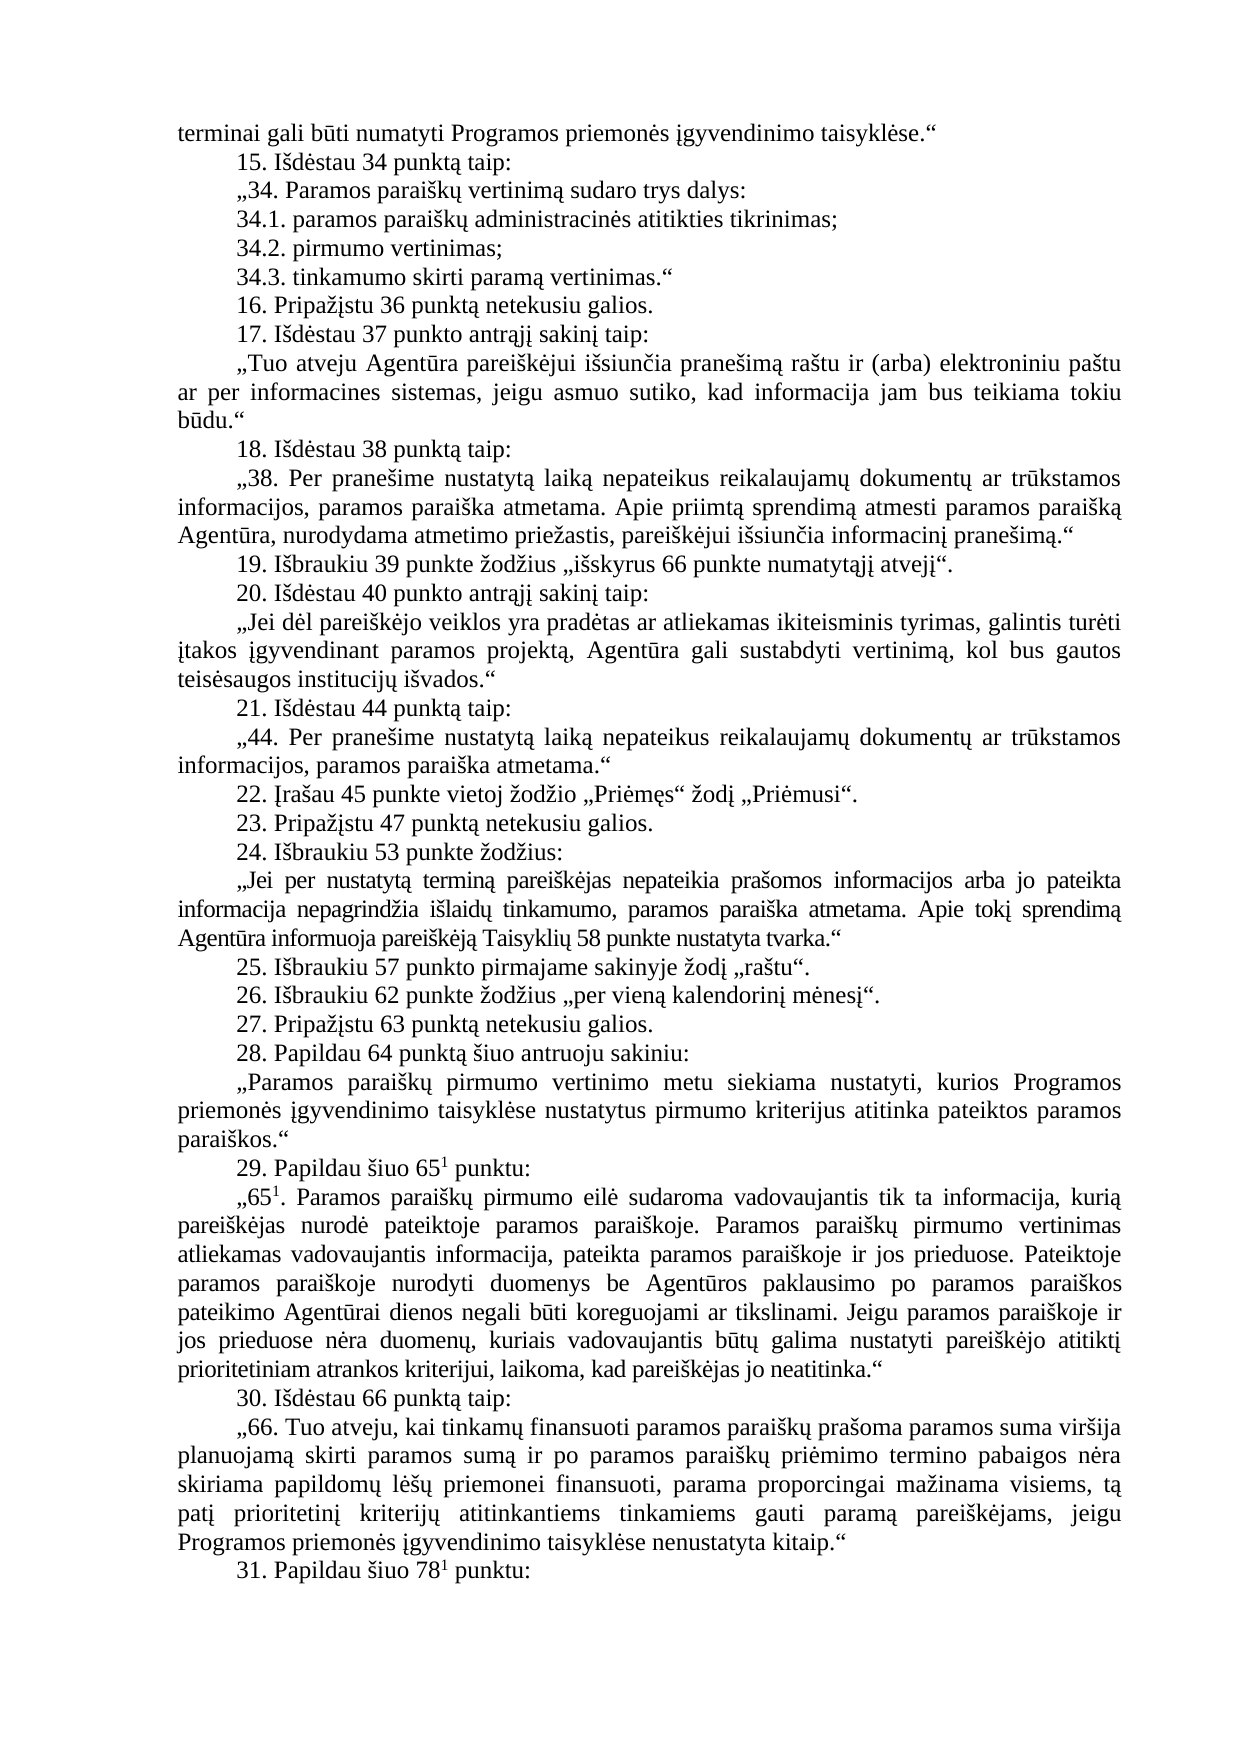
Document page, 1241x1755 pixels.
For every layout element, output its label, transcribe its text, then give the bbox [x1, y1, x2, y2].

text „Tuo atveju Agentūra pareiškėjui išsiunčia pranešimą raštu ir (arba) elektroniniu paštu ar per informacines sistemas, jeigu asmuo sutiko, kad informacija jam bus teikiama tokiu būdu.“ [177, 348, 1122, 434]
text 29. Papildau šiuo 651 punktu: [177, 1153, 1122, 1182]
text „38. Per pranešime nustatytą laiką nepateikus reikalaujamų dokumentų ar trūkstamos informacijos, paramos paraiška atmetama. Apie priimtą sprendimą atmesti paramos paraišką Agentūra, nurodydama atmetimo priežastis, pareiškėjui išsiunčia informacinį pranešimą.“ [177, 463, 1122, 549]
text 22. Įrašau 45 punkte vietoj žodžio „Priėmęs“ žodį „Priėmusi“. [177, 779, 1122, 808]
text „44. Per pranešime nustatytą laiką nepateikus reikalaujamų dokumentų ar trūkstamos informacijos, paramos paraiška atmetama.“ [177, 722, 1122, 779]
text 23. Pripažįstu 47 punktą netekusiu galios. [177, 808, 1122, 837]
text 30. Išdėstau 66 punktą taip: [177, 1383, 1122, 1412]
text 19. Išbraukiu 39 punkte žodžius „išskyrus 66 punkte numatytąjį atvejį“. [177, 549, 1122, 578]
text 17. Išdėstau 37 punkto antrąjį sakinį taip: [177, 319, 1122, 348]
text „Jei dėl pareiškėjo veiklos yra pradėtas ar atliekamas ikiteisminis tyrimas, galintis turėti įtakos įgyvendinant paramos projektą, Agentūra gali sustabdyti vertinimą, kol bus gautos teisėsaugos institucijų išvados.“ [177, 607, 1122, 693]
text „66. Tuo atveju, kai tinkamų finansuoti paramos paraiškų prašoma paramos suma viršija planuojamą skirti paramos sumą ir po paramos paraiškų priėmimo termino pabaigos nėra skiriama papildomų lėšų priemonei finansuoti, parama proporcingai mažinama visiems, tą patį prioritetinį kriterijų atitinkantiems tinkamiems gauti paramą pareiškėjams, jeigu Programos priemonės įgyvendinimo taisyklėse nenustatyta kitaip.“ [177, 1412, 1122, 1556]
text 34.3. tinkamumo skirti paramą vertinimas.“ [177, 262, 1122, 291]
text 24. Išbraukiu 53 punkte žodžius: [177, 837, 1122, 866]
text 25. Išbraukiu 57 punkto pirmajame sakinyje žodį „raštu“. [177, 952, 1122, 981]
text 31. Papildau šiuo 781 punktu: [177, 1556, 1122, 1584]
text „Paramos paraiškų pirmumo vertinimo metu siekiama nustatyti, kurios Programos priemonės įgyvendinimo taisyklėse nustatytus pirmumo kriterijus atitinka pateiktos paramos paraiškos.“ [177, 1067, 1122, 1153]
text 26. Išbraukiu 62 punkte žodžius „per vieną kalendorinį mėnesį“. [177, 981, 1122, 1009]
text 18. Išdėstau 38 punktą taip: [177, 434, 1122, 463]
text 27. Pripažįstu 63 punktą netekusiu galios. [177, 1009, 1122, 1038]
text 15. Išdėstau 34 punktą taip: [177, 147, 1122, 176]
text 28. Papildau 64 punktą šiuo antruoju sakiniu: [177, 1038, 1122, 1067]
text „34. Paramos paraiškų vertinimą sudaro trys dalys: [177, 176, 1122, 204]
text 21. Išdėstau 44 punktą taip: [177, 693, 1122, 722]
text „651. Paramos paraiškų pirmumo eilė sudaroma vadovaujantis tik ta informacija, kurią pareiškėjas nurodė pateiktoje paramos paraiškoje. Paramos paraiškų pirmumo vertinimas atliekamas vadovaujantis informacija, pateikta paramos paraiškoje ir jos prieduose. Pateiktoje paramos paraiškoje nurodyti duomenys be Agentūros paklausimo po paramos paraiškos pateikimo Agentūrai dienos negali būti koreguojami ar tikslinami. Jeigu paramos paraiškoje ir jos prieduose nėra duomenų, kuriais vadovaujantis būtų galima nustatyti pareiškėjo atitiktį prioritetiniam atrankos kriterijui, laikoma, kad pareiškėjas jo neatitinka.“ [177, 1182, 1122, 1383]
text 20. Išdėstau 40 punkto antrąjį sakinį taip: [177, 578, 1122, 607]
text 34.1. paramos paraiškų administracinės atitikties tikrinimas; [177, 204, 1122, 233]
text 34.2. pirmumo vertinimas; [177, 233, 1122, 262]
text „Jei per nustatytą terminą pareiškėjas nepateikia prašomos informacijos arba jo pateikta informacija nepagrindžia išlaidų tinkamumo, paramos paraiška atmetama. Apie tokį sprendimą Agentūra informuoja pareiškėją Taisyklių 58 punkte nustatyta tvarka.“ [177, 866, 1122, 952]
text terminai gali būti numatyti Programos priemonės įgyvendinimo taisyklėse.“ [177, 118, 1122, 147]
text 16. Pripažįstu 36 punktą netekusiu galios. [177, 291, 1122, 319]
